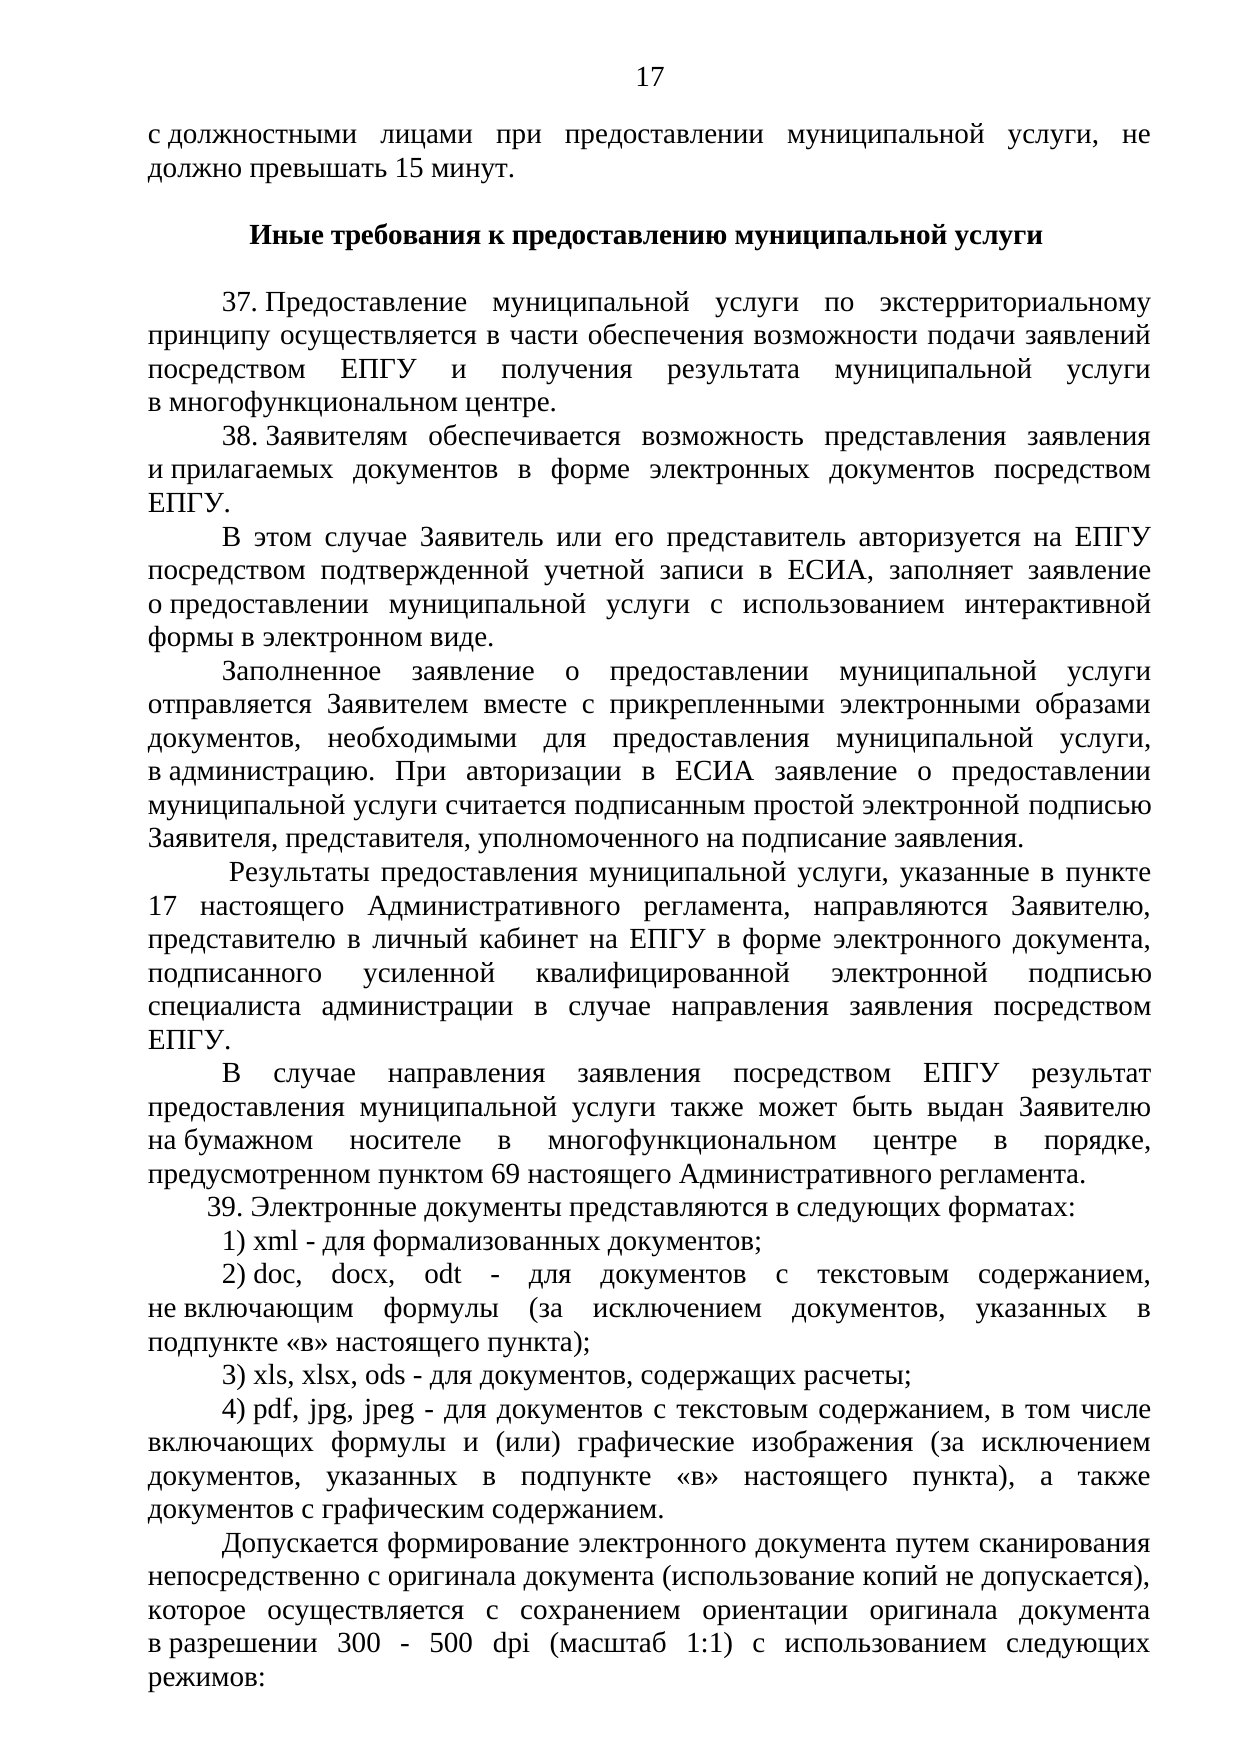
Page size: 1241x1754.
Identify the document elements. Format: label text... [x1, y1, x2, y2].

text 4) pdf, jpg, jpeg - для документов с текстовым содержанием, в том числе включающих формулы и (или) графические изображения (за исключением документов, указанных в подпункте «в» настоящего пункта), а также документов с графическим содержанием. [148, 1391, 1152, 1525]
text 3) xls, xlsx, ods - для документов, содержащих расчеты; [222, 1358, 1152, 1391]
text 37. Предоставление муниципальной услуги по экстерриториальному принципу осуществляется в части обеспечения возможности подачи заявлений посредством ЕПГУ и получения результата муниципальной услуги в многофункциональном центре. [148, 284, 1152, 418]
text В этом случае Заявитель или его представитель авторизуется на ЕПГУ посредством подтвержденной учетной записи в ЕСИА, заполняет заявление о предоставлении муниципальной услуги с использованием интерактивной формы в электронном виде. [148, 519, 1152, 653]
text 38. Заявителям обеспечивается возможность представления заявления и прилагаемых документов в форме электронных документов посредством ЕПГУ. [148, 418, 1151, 519]
text 1) xml - для формализованных документов; [222, 1223, 1152, 1257]
text Результаты предоставления муниципальной услуги, указанные в пункте 17 настоящего Административного регламента, направляются Заявителю, представителю в личный кабинет на ЕПГУ в форме электронного документа, подписанного усиленной квалифицированной электронной подписью специалиста администрации в случае направления заявления посредством ЕПГУ. [148, 854, 1152, 1056]
text 2) doc, docx, odt - для документов с текстовым содержанием, не включающим формулы (за исключением документов, указанных в подпункте «в» настоящего пункта); [148, 1257, 1151, 1358]
text В случае направления заявления посредством ЕПГУ результат предоставления муниципальной услуги также может быть выдан Заявителю на бумажном носителе в многофункциональном центре в порядке, предусмотренном пунктом 69 настоящего Административного регламента. [148, 1056, 1152, 1190]
text 39. Электронные документы представляются в следующих форматах: [207, 1190, 1152, 1223]
text Заполненное заявление о предоставлении муниципальной услуги отправляется Заявителем вместе с прикрепленными электронными образами документов, необходимыми для предоставления муниципальной услуги, в администрацию. При авторизации в ЕСИА заявление о предоставлении муниципальной услуги считается подписанным простой электронной подписью Заявителя, представителя, уполномоченного на подписание заявления. [148, 653, 1152, 854]
text с должностными лицами при предоставлении муниципальной услуги, не должно превышать 15 минут. [148, 117, 1152, 184]
text Иные требования к предоставлению муниципальной услуги [148, 217, 1152, 251]
text Допускается формирование электронного документа путем сканирования непосредственно с оригинала документа (использование копий не допускается), которое осуществляется с сохранением ориентации оригинала документа в разрешении 300 - 500 dpi (масштаб 1:1) с использованием следующих режимов: [148, 1525, 1151, 1693]
